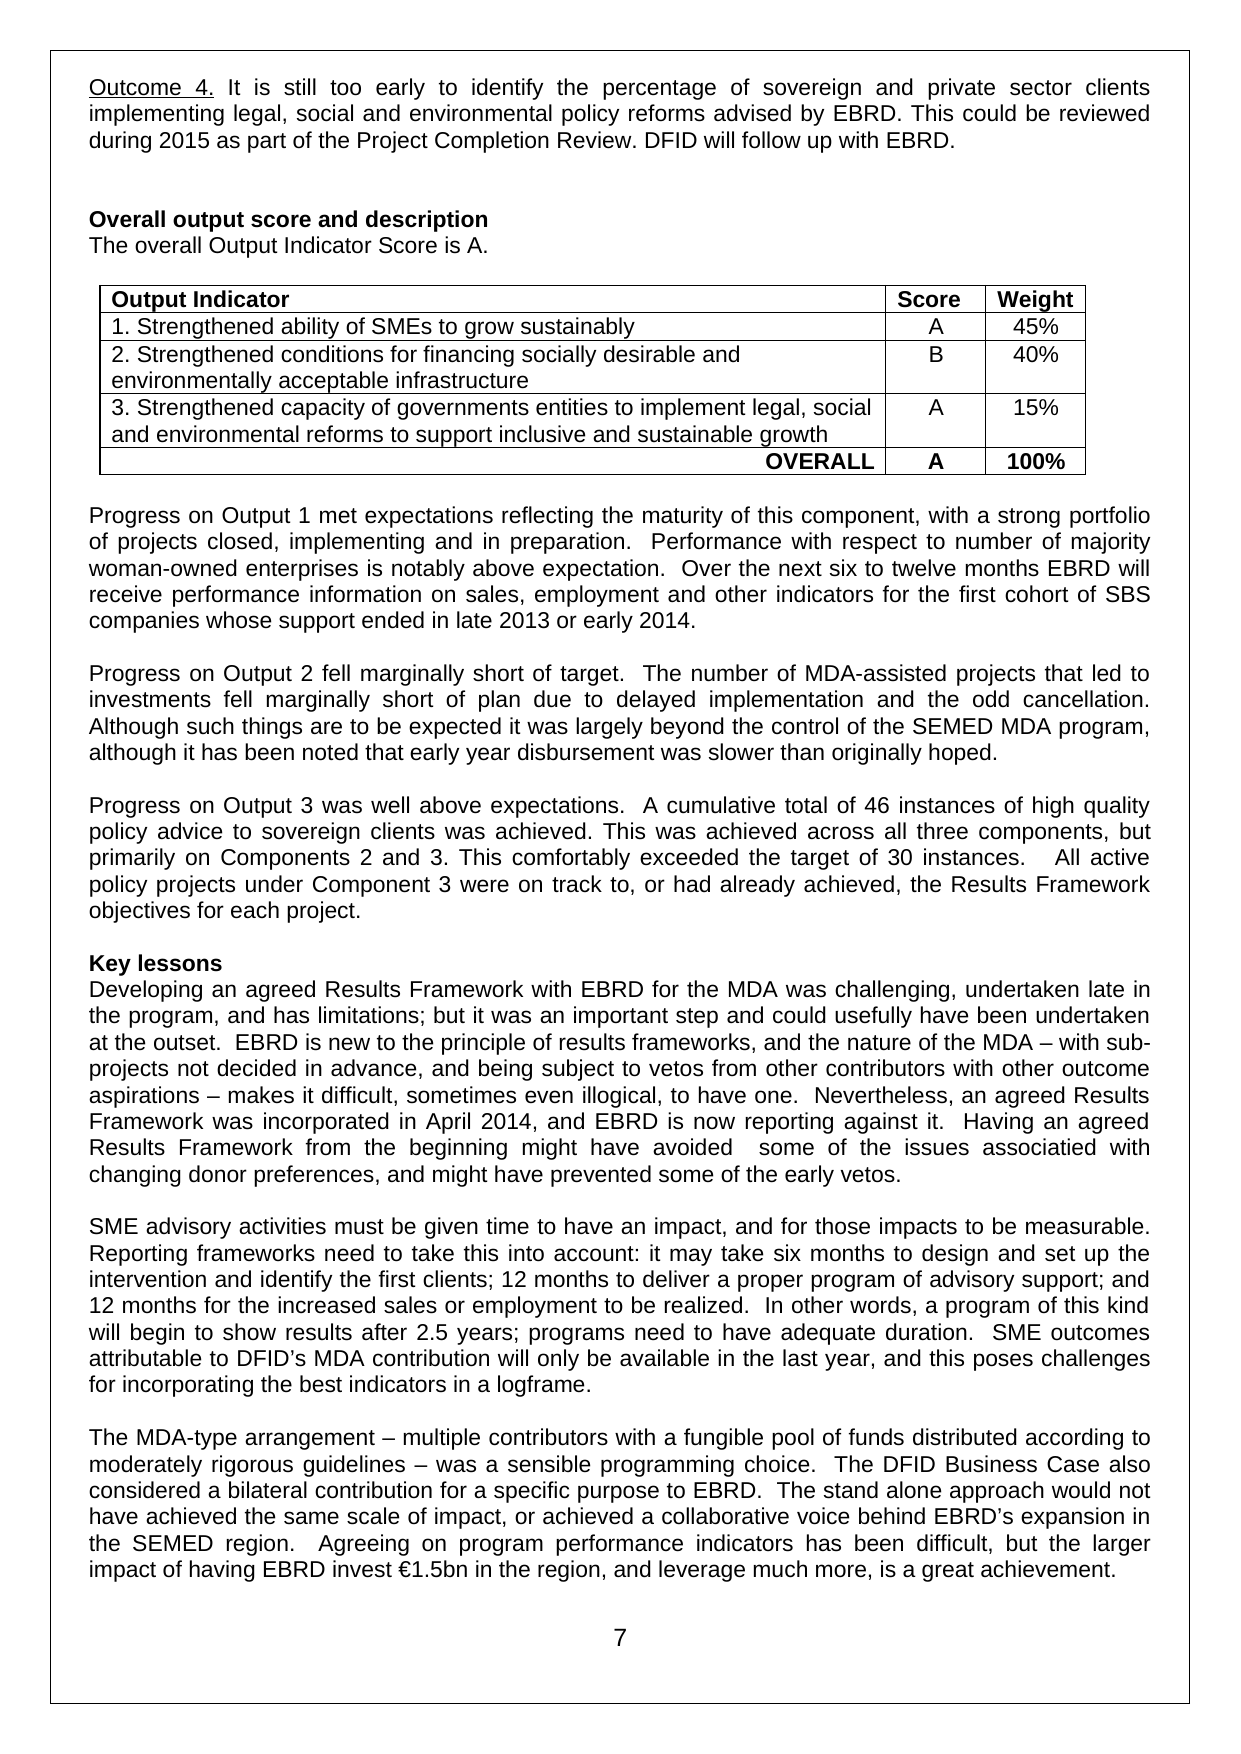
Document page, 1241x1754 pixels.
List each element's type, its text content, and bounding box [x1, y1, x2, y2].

text The MDA-type arrangement – multiple contributors with a fungible pool of funds distributed according to moderately rigorous guidelines – was a sensible programming choice. The DFID Business Case also considered a bilateral contribution for a specific purpose to EBRD. The stand alone approach would not have achieved the same scale of impact, or achieved a collaborative voice behind EBRD’s expansion in the SEMED region. Agreeing on program performance indicators has been difficult, but the larger impact of having EBRD invest €1.5bn in the region, and leverage much more, is a great achievement. [89, 1424, 1152, 1582]
table_cell 1. Strengthened ability of SMEs to grow sustainably [101, 313, 885, 339]
table_header Score [886, 286, 985, 312]
table_cell OVERALL [101, 448, 885, 474]
table_cell B [886, 341, 985, 393]
list The overall Output Indicator Score is A. [89, 232, 1152, 258]
table_header Weight [986, 286, 1085, 312]
table_cell A [886, 394, 985, 447]
table_cell 40% [986, 341, 1085, 393]
text Overall output score and description [89, 206, 1152, 232]
table_cell 3. Strengthened capacity of governments entities to implement legal, social and environmental reforms to support inclusive and sustainable growth [101, 394, 885, 447]
table_cell 15% [986, 394, 1085, 447]
table_cell 45% [986, 313, 1085, 339]
table_cell 100% [986, 448, 1085, 474]
text SME advisory activities must be given time to have an impact, and for those impacts to be measurable. Reporting frameworks need to take this into account: it may take six months to design and set up the intervention and identify the first clients; 12 months to deliver a proper program of advisory support; and 12 months for the increased sales or employment to be realized. In other words, a program of this kind will begin to show results after 2.5 years; programs need to have adequate duration. SME outcomes attributable to DFID’s MDA contribution will only be available in the last year, and this poses challenges for incorporating the best indicators in a logframe. [89, 1213, 1152, 1398]
table_header Output Indicator [101, 286, 885, 312]
list Progress on Output 2 fell marginally short of target. The number of MDA-assisted projects that led to investments fell marginally short of plan due to delayed implementation and the odd cancellation. Although such things are to be expected it was largely beyond the control of the SEMED MDA program, although it has been noted that early year disbursement was slower than originally hoped. [89, 660, 1152, 765]
text Key lessons [89, 950, 1152, 976]
table_cell 2. Strengthened conditions for financing socially desirable and environmentally acceptable infrastructure [101, 341, 885, 393]
table_cell A [886, 448, 985, 474]
text Developing an agreed Results Framework with EBRD for the MDA was challenging, undertaken late in the program, and has limitations; but it was an important step and could usefully have been undertaken at the outset. EBRD is new to the principle of results frameworks, and the nature of the MDA – with sub-projects not decided in advance, and being subject to vetos from other contributors with other outcome aspirations – makes it difficult, sometimes even illogical, to have one. Nevertheless, an agreed Results Framework was incorporated in April 2014, and EBRD is now reporting against it. Having an agreed Results Framework from the beginning might have avoided some of the issues associatied with changing donor preferences, and might have prevented some of the early vetos. [89, 976, 1152, 1187]
list Outcome 4. It is still too early to identify the percentage of sovereign and private sector clients implementing legal, social and environmental policy reforms advised by EBRD. This could be reviewed during 2015 as part of the Project Completion Review. DFID will follow up with EBRD. [89, 74, 1152, 153]
list Progress on Output 3 was well above expectations. A cumulative total of 46 instances of high quality policy advice to sovereign clients was achieved. This was achieved across all three components, but primarily on Components 2 and 3. This comfortably exceeded the target of 30 instances. All active policy projects under Component 3 were on track to, or had already achieved, the Results Framework objectives for each project. [89, 792, 1152, 923]
table_cell A [886, 313, 985, 339]
list Progress on Output 1 met expectations reflecting the maturity of this component, with a strong portfolio of projects closed, implementing and in preparation. Performance with respect to number of majority woman-owned enterprises is notably above expectation. Over the next six to twelve months EBRD will receive performance information on sales, employment and other indicators for the first cohort of SBS companies whose support ended in late 2013 or early 2014. [89, 502, 1152, 633]
